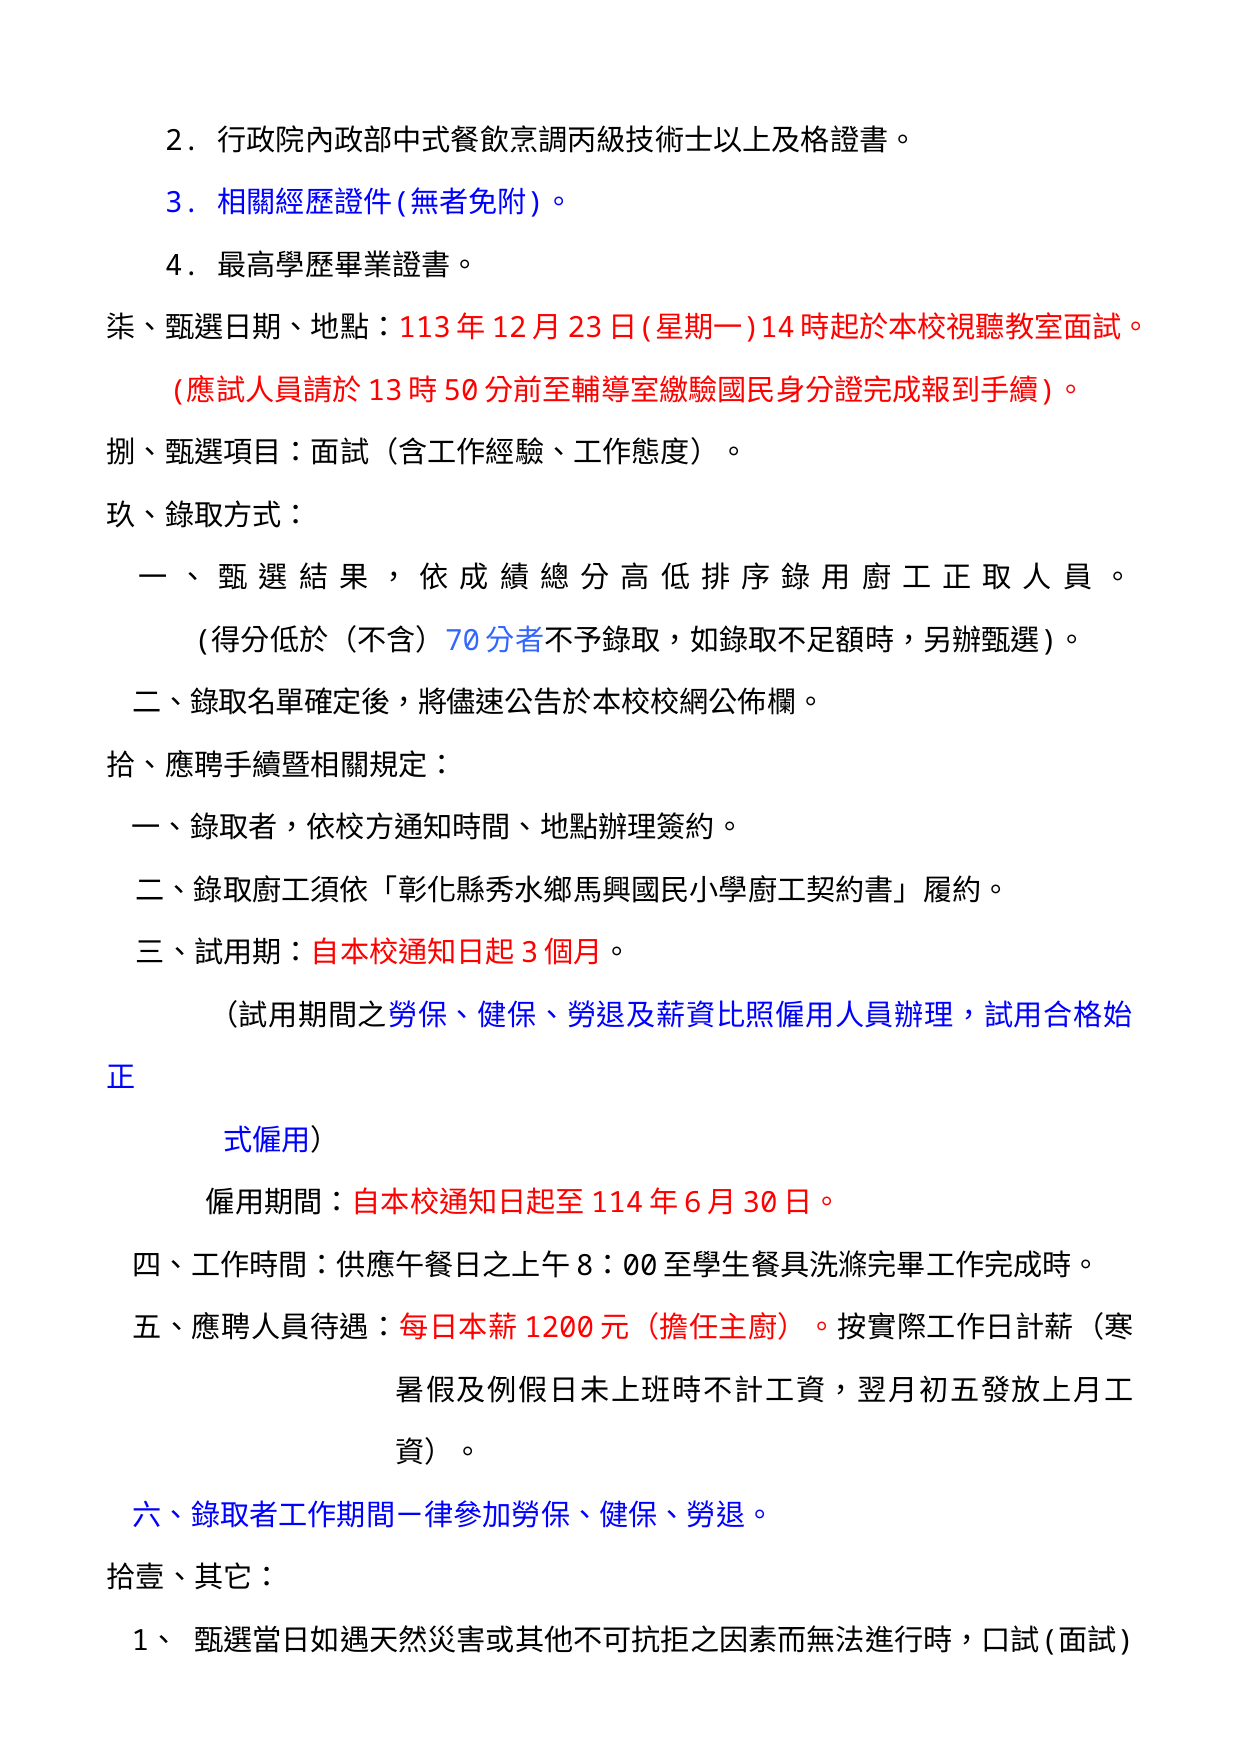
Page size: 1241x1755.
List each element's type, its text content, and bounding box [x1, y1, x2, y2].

text 一、甄選結果，依成績總分高低排序錄用廚工正取人員。 (得分低於（不含）70分者不予錄取，如錄取不足額時，另辦甄選)。 [138, 533, 1134, 658]
text 3. 相關經歷證件(無者免附)。 [106, 158, 1134, 221]
subtitle 捌、甄選項目：面試（含工作經驗、工作態度）。 [106, 408, 1134, 471]
text 六、錄取者工作期間ㄧ律參加勞保、健保、勞退。 [132, 1471, 1134, 1533]
text 4. 最高學歷畢業證書。 [106, 221, 1134, 283]
text （試用期間之勞保、健保、勞退及薪資比照僱用人員辦理，試用合格始正 [106, 971, 1134, 1096]
text 四、工作時間：供應午餐日之上午8：00至學生餐具洗滌完畢工作完成時。 [132, 1221, 1134, 1283]
text 三、試用期：自本校通知日起3個月。 [106, 908, 1134, 971]
text 五、應聘人員待遇：每日本薪1200元（擔任主廚）。按實際工作日計薪（寒暑假及例假日未上班時不計工資，翌月初五發放上月工資）。 [132, 1283, 1134, 1471]
subtitle 拾、應聘手續暨相關規定： [106, 721, 1134, 783]
text 僱用期間：自本校通知日起至114年6月30日。 [106, 1158, 1134, 1221]
text 一、錄取者，依校方通知時間、地點辦理簽約。 [131, 783, 1134, 846]
text 2. 行政院內政部中式餐飲烹調丙級技術士以上及格證書。 [106, 96, 1134, 158]
subtitle 柒、甄選日期、地點：113年12月23日(星期一)14時起於本校視聽教室面試。(應試人員請於13時50分前至輔導室繳驗國民身分證完成報到手續)。 [106, 283, 1134, 408]
text 玖、錄取方式： [106, 471, 1134, 533]
text 二、錄取名單確定後，將儘速公告於本校校網公佈欄。 [133, 658, 1134, 721]
text 式僱用） [106, 1096, 1134, 1158]
list 甄選當日如遇天然災害或其他不可抗拒之因素而無法進行時，口試(面試) [131, 1596, 1134, 1658]
subtitle 拾壹、其它： [106, 1533, 1134, 1596]
text 二、錄取廚工須依「彰化縣秀水鄉馬興國民小學廚工契約書」履約。 [135, 846, 1134, 908]
